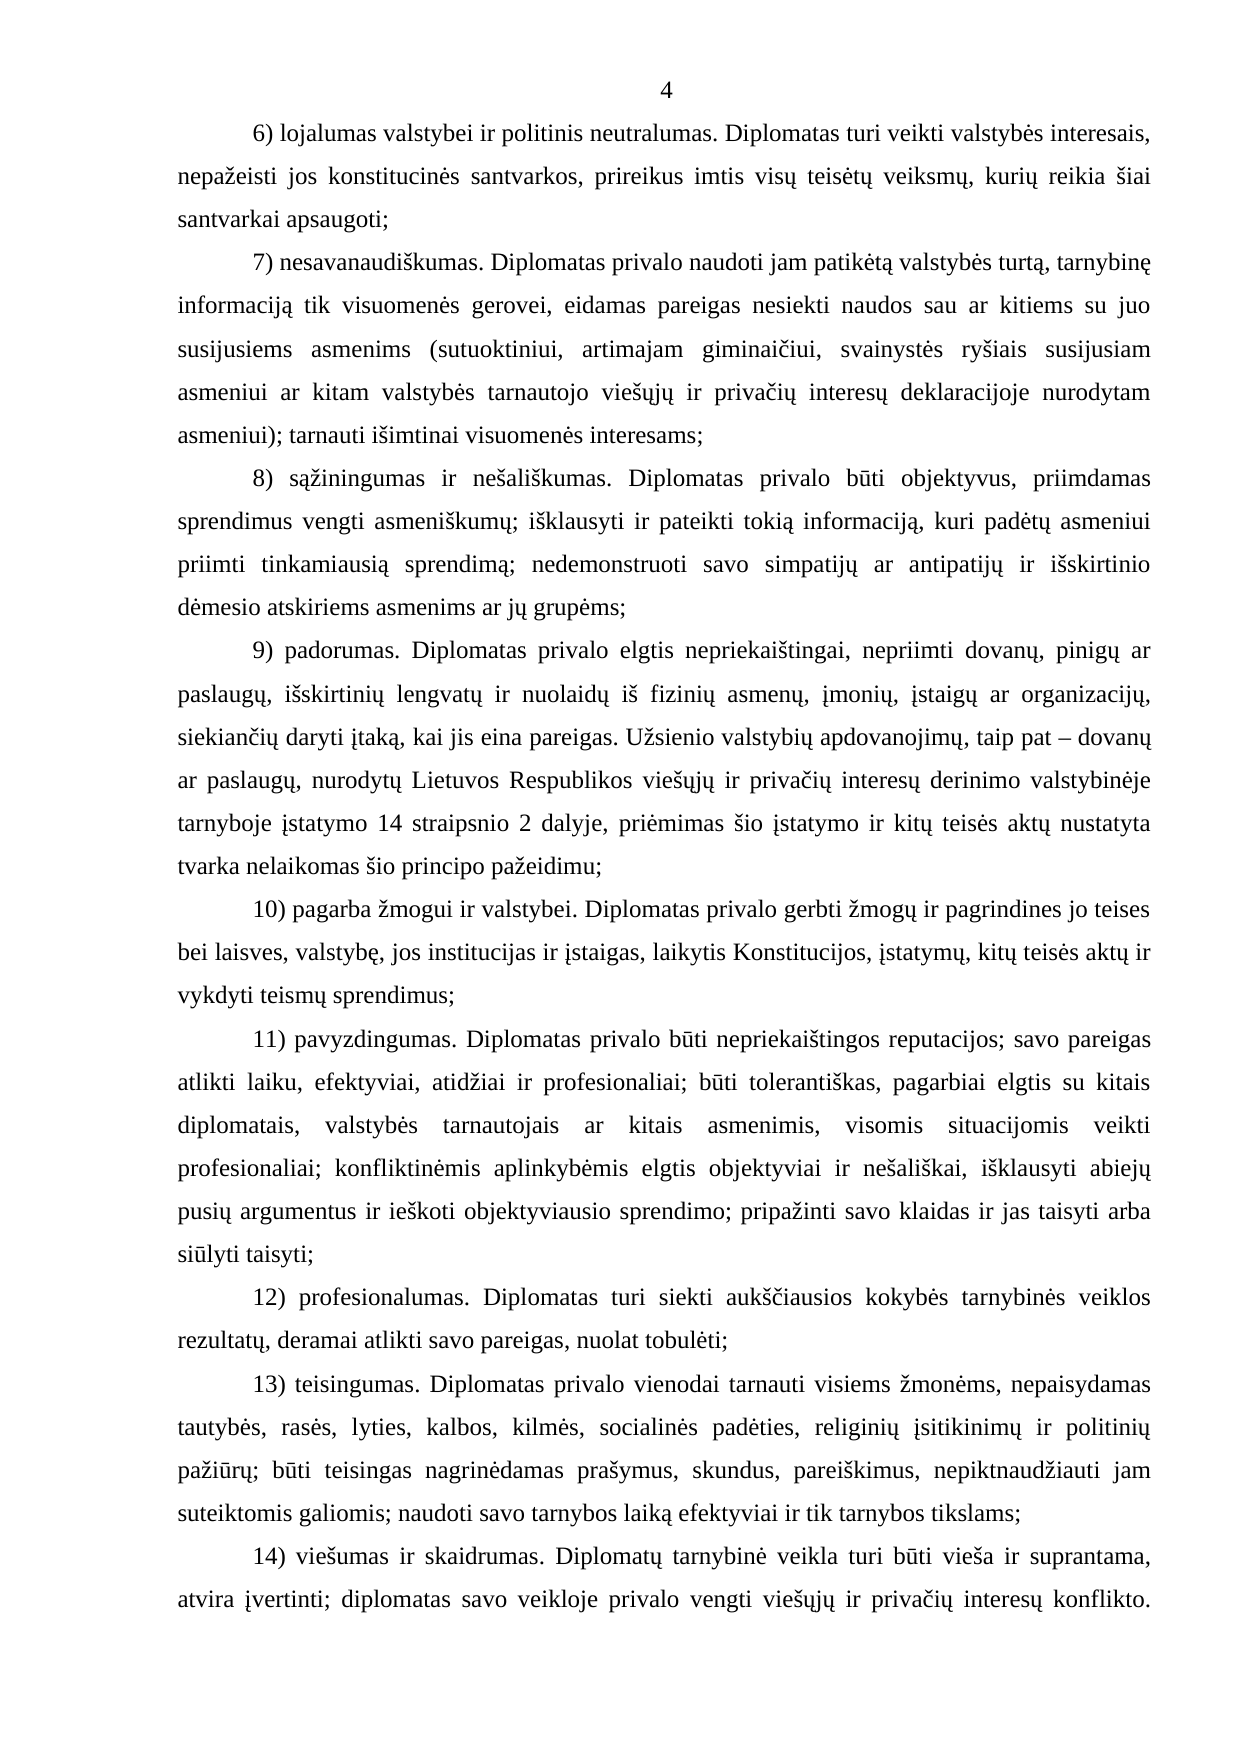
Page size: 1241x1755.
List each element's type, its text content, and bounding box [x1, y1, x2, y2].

text 13) teisingumas. Diplomatas privalo vienodai tarnauti visiems žmonėms, nepaisydamas tautybės, rasės, lyties, kalbos, kilmės, socialinės padėties, religinių įsitikinimų ir politinių pažiūrų; būti teisingas nagrinėdamas prašymus, skundus, pareiškimus, nepiktnaudžiauti jam suteiktomis galiomis; naudoti savo tarnybos laiką efektyviai ir tik tarnybos tikslams; [177, 1369, 1152, 1527]
text 14) viešumas ir skaidrumas. Diplomatų tarnybinė veikla turi būti vieša ir suprantama, atvira įvertinti; diplomatas savo veikloje privalo vengti viešųjų ir privačių interesų konflikto. [177, 1541, 1152, 1613]
text 6) lojalumas valstybei ir politinis neutralumas. Diplomatas turi veikti valstybės interesais, nepažeisti jos konstitucinės santvarkos, prireikus imtis visų teisėtų veiksmų, kurių reikia šiai santvarkai apsaugoti; [177, 118, 1152, 233]
text 12) profesionalumas. Diplomatas turi siekti aukščiausios kokybės tarnybinės veiklos rezultatų, deramai atlikti savo pareigas, nuolat tobulėti; [177, 1282, 1152, 1354]
text 10) pagarba žmogui ir valstybei. Diplomatas privalo gerbti žmogų ir pagrindines jo teises bei laisves, valstybę, jos institucijas ir įstaigas, laikytis Konstitucijos, įstatymų, kitų teisės aktų ir vykdyti teismų sprendimus; [177, 894, 1152, 1009]
text 8) sąžiningumas ir nešališkumas. Diplomatas privalo būti objektyvus, priimdamas sprendimus vengti asmeniškumų; išklausyti ir pateikti tokią informaciją, kuri padėtų asmeniui priimti tinkamiausią sprendimą; nedemonstruoti savo simpatijų ar antipatijų ir išskirtinio dėmesio atskiriems asmenims ar jų grupėms; [177, 463, 1152, 621]
text 11) pavyzdingumas. Diplomatas privalo būti nepriekaištingos reputacijos; savo pareigas atlikti laiku, efektyviai, atidžiai ir profesionaliai; būti tolerantiškas, pagarbiai elgtis su kitais diplomatais, valstybės tarnautojais ar kitais asmenimis, visomis situacijomis veikti profesionaliai; konfliktinėmis aplinkybėmis elgtis objektyviai ir nešališkai, išklausyti abiejų pusių argumentus ir ieškoti objektyviausio sprendimo; pripažinti savo klaidas ir jas taisyti arba siūlyti taisyti; [177, 1024, 1152, 1268]
text 7) nesavanaudiškumas. Diplomatas privalo naudoti jam patikėtą valstybės turtą, tarnybinę informaciją tik visuomenės gerovei, eidamas pareigas nesiekti naudos sau ar kitiems su juo susijusiems asmenims (sutuoktiniui, artimajam giminaičiui, svainystės ryšiais susijusiam asmeniui ar kitam valstybės tarnautojo viešųjų ir privačių interesų deklaracijoje nurodytam asmeniui); tarnauti išimtinai visuomenės interesams; [177, 247, 1152, 449]
text 9) padorumas. Diplomatas privalo elgtis nepriekaištingai, nepriimti dovanų, pinigų ar paslaugų, išskirtinių lengvatų ir nuolaidų iš fizinių asmenų, įmonių, įstaigų ar organizacijų, siekiančių daryti įtaką, kai jis eina pareigas. Užsienio valstybių apdovanojimų, taip pat – dovanų ar paslaugų, nurodytų Lietuvos Respublikos viešųjų ir privačių interesų derinimo valstybinėje tarnyboje įstatymo 14 straipsnio 2 dalyje, priėmimas šio įstatymo ir kitų teisės aktų nustatyta tvarka nelaikomas šio principo pažeidimu; [177, 636, 1152, 880]
